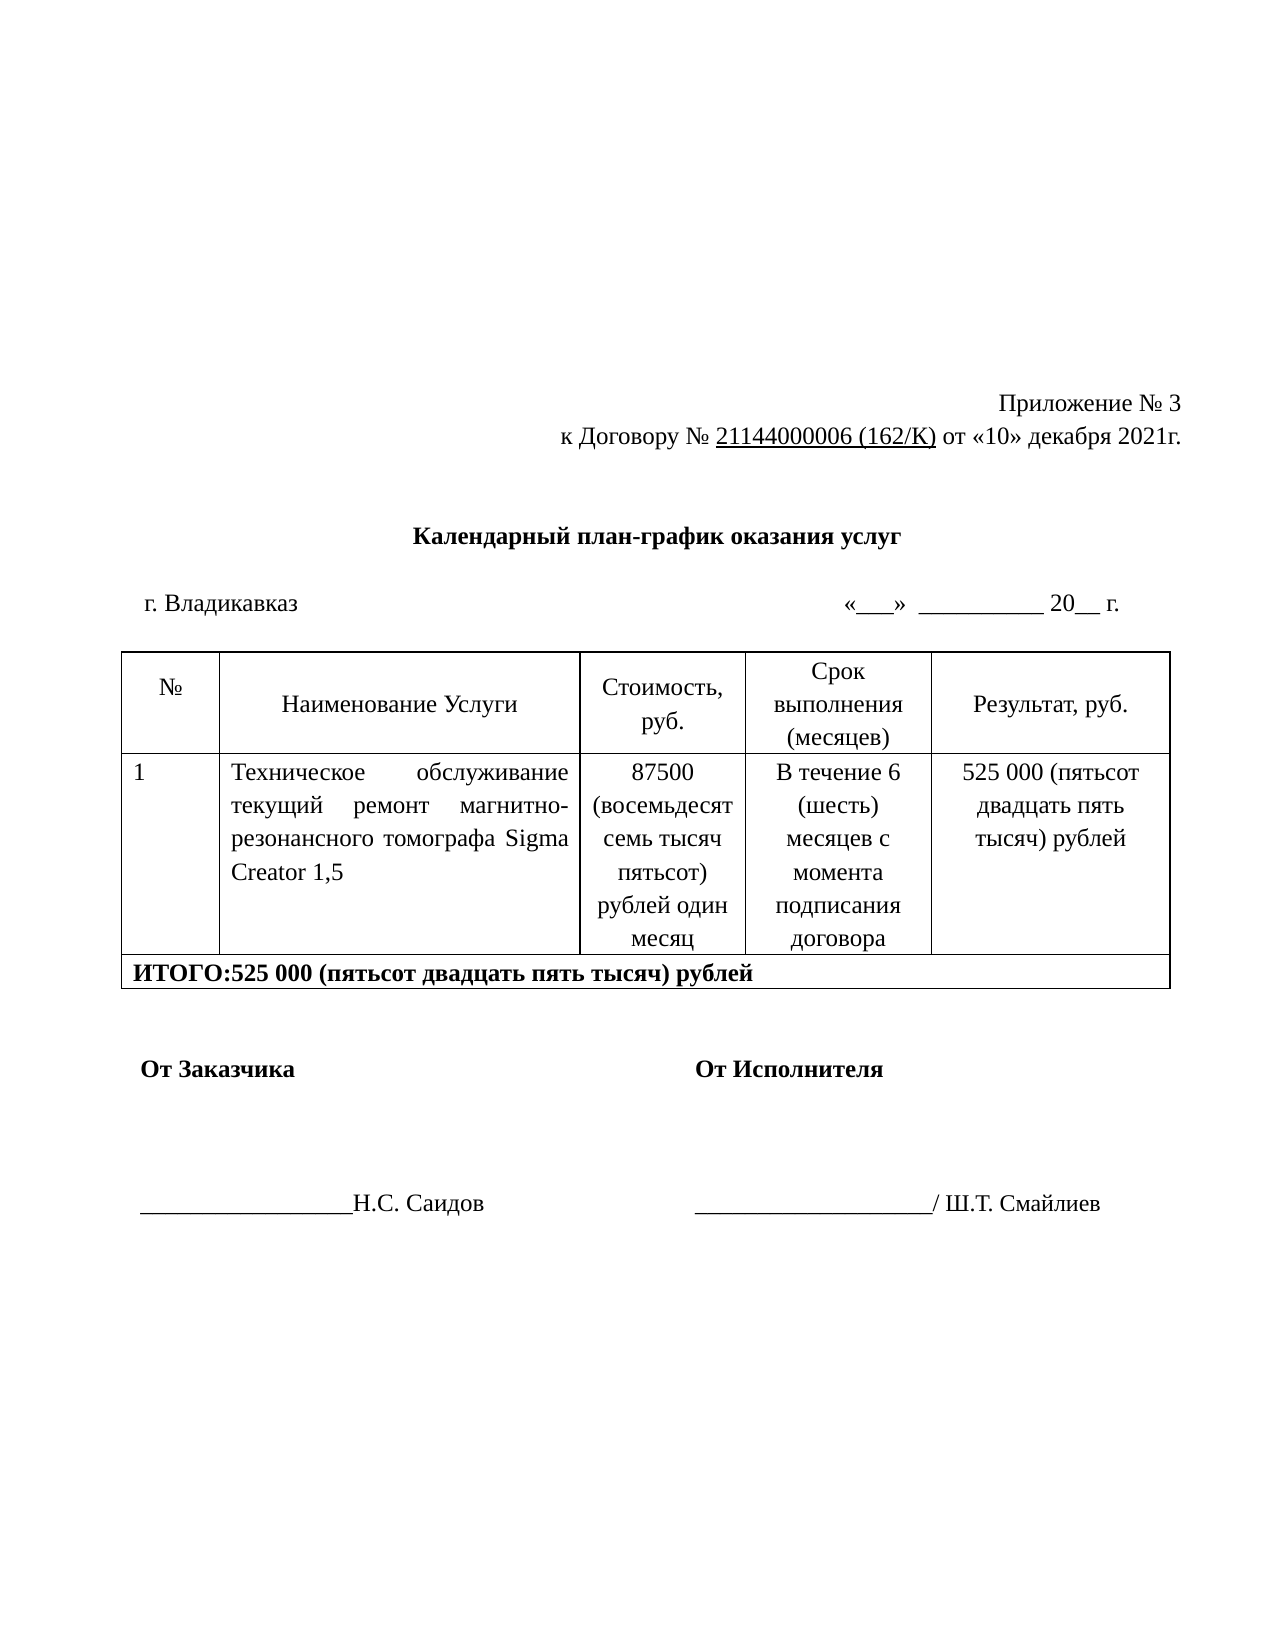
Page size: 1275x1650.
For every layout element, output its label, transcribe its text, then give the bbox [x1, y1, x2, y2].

table_cell 87500 (восемьдесят семь тысяч пятьсот) рублей один месяц [581, 754, 745, 953]
table_cell 525 000 (пятьсот двадцать пять тысяч) рублей [932, 754, 1169, 953]
text к Договору № 21144000006 (162/К) от «10» декабря 2021г. [133, 418, 1181, 451]
table_cell [133, 1218, 608, 1251]
text Приложение № 3 [133, 385, 1181, 418]
text Календарный план-график оказания услуг [133, 518, 1181, 551]
table_header Стоимость, руб. [581, 653, 745, 752]
table_header От Заказчика [133, 1018, 608, 1151]
table_header Срок выполнения (месяцев) [746, 653, 931, 752]
table_header № [122, 653, 219, 752]
table_cell [133, 1151, 608, 1184]
table_header г. Владикавказ [133, 585, 657, 618]
table_cell ИТОГО:525 000 (пятьсот двадцать пять тысяч) рублей [122, 955, 1169, 988]
table_cell ___________________/ Ш.Т. Смайлиев [688, 1184, 1181, 1218]
table_cell 1 [122, 754, 219, 953]
table_cell [609, 1218, 687, 1251]
table_header [609, 1018, 687, 1151]
table_header Результат, руб. [932, 653, 1169, 752]
table_header «___» __________ 20__ г. [657, 585, 1181, 618]
table_cell В течение 6 (шесть) месяцев с момента подписания договора [746, 754, 931, 953]
table_cell [609, 1184, 687, 1218]
table_cell _________________Н.С. Саидов [133, 1184, 608, 1218]
table_header От Исполнителя [688, 1018, 1181, 1151]
table_cell [609, 1151, 687, 1184]
table_cell [688, 1151, 1181, 1184]
table_header Наименование Услуги [220, 653, 579, 752]
table_cell [688, 1218, 1181, 1251]
table_cell Техническое обслуживание текущий ремонт магнитно-резонансного томографа Sigma Creator 1,5 [220, 754, 579, 953]
